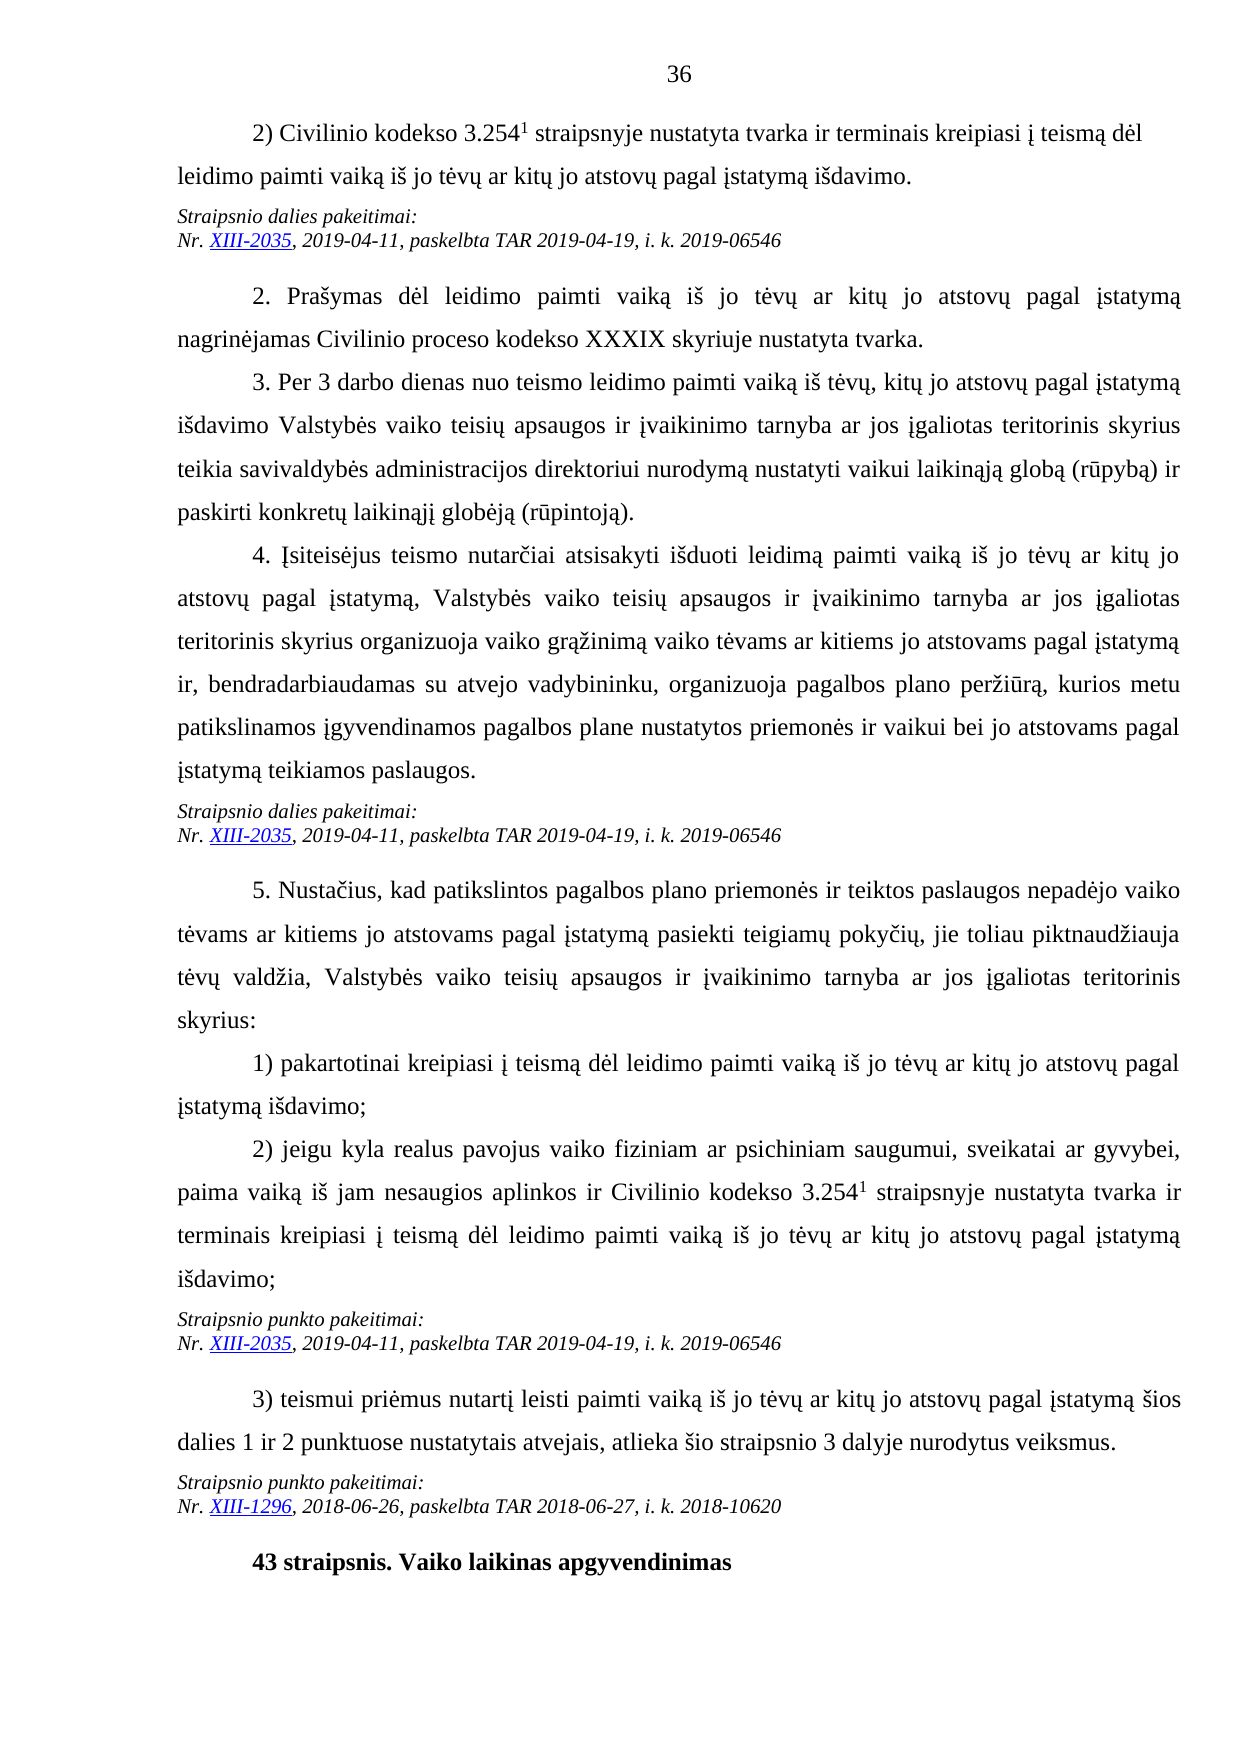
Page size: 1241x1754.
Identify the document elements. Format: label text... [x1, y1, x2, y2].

text 1) pakartotinai kreipiasi į teismą dėl leidimo paimti vaiką iš jo tėvų ar kitų jo atstovų pagal įstatymą išdavimo; [177, 1048, 1181, 1120]
text 4. Įsiteisėjus teismo nutarčiai atsisakyti išduoti leidimą paimti vaiką iš jo tėvų ar kitų jo atstovų pagal įstatymą, Valstybės vaiko teisių apsaugos ir įvaikinimo tarnyba ar jos įgaliotas teritorinis skyrius organizuoja vaiko grąžinimą vaiko tėvams ar kitiems jo atstovams pagal įstatymą ir, bendradarbiaudamas su atvejo vadybininku, organizuoja pagalbos plano peržiūrą, kurios metu patikslinamos įgyvendinamos pagalbos plane nustatytos priemonės ir vaikui bei jo atstovams pagal įstatymą teikiamos paslaugos. [177, 540, 1181, 784]
text Straipsnio dalies pakeitimai: [177, 204, 1181, 228]
text Nr. XIII-2035, 2019-04-11, paskelbta TAR 2019-04-19, i. k. 2019-06546 [177, 823, 1181, 847]
text 2) Civilinio kodekso 3.2541 straipsnyje nustatyta tvarka ir terminais kreipiasi į teismą dėl leidimo paimti vaiką iš jo tėvų ar kitų jo atstovų pagal įstatymą išdavimo. [177, 118, 1181, 190]
text 2) jeigu kyla realus pavojus vaiko fiziniam ar psichiniam saugumui, sveikatai ar gyvybei, paima vaiką iš jam nesaugios aplinkos ir Civilinio kodekso 3.2541 straipsnyje nustatyta tvarka ir terminais kreipiasi į teismą dėl leidimo paimti vaiką iš jo tėvų ar kitų jo atstovų pagal įstatymą išdavimo; [177, 1134, 1181, 1292]
text 43 straipsnis. Vaiko laikinas apgyvendinimas [177, 1547, 1181, 1576]
text 2. Prašymas dėl leidimo paimti vaiką iš jo tėvų ar kitų jo atstovų pagal įstatymą nagrinėjamas Civilinio proceso kodekso XXXIX skyriuje nustatyta tvarka. [177, 281, 1181, 353]
text Straipsnio dalies pakeitimai: [177, 799, 1181, 823]
text 3. Per 3 darbo dienas nuo teismo leidimo paimti vaiką iš tėvų, kitų jo atstovų pagal įstatymą išdavimo Valstybės vaiko teisių apsaugos ir įvaikinimo tarnyba ar jos įgaliotas teritorinis skyrius teikia savivaldybės administracijos direktoriui nurodymą nustatyti vaikui laikinąją globą (rūpybą) ir paskirti konkretų laikinąjį globėją (rūpintoją). [177, 367, 1181, 526]
text Straipsnio punkto pakeitimai: [177, 1470, 1181, 1494]
text Nr. XIII-2035, 2019-04-11, paskelbta TAR 2019-04-19, i. k. 2019-06546 [177, 228, 1181, 252]
text Straipsnio punkto pakeitimai: [177, 1307, 1181, 1331]
text Nr. XIII-2035, 2019-04-11, paskelbta TAR 2019-04-19, i. k. 2019-06546 [177, 1331, 1181, 1355]
text 3) teismui priėmus nutartį leisti paimti vaiką iš jo tėvų ar kitų jo atstovų pagal įstatymą šios dalies 1 ir 2 punktuose nustatytais atvejais, atlieka šio straipsnio 3 dalyje nurodytus veiksmus. [177, 1384, 1181, 1456]
text Nr. XIII-1296, 2018-06-26, paskelbta TAR 2018-06-27, i. k. 2018-10620 [177, 1494, 1181, 1518]
text 5. Nustačius, kad patikslintos pagalbos plano priemonės ir teiktos paslaugos nepadėjo vaiko tėvams ar kitiems jo atstovams pagal įstatymą pasiekti teigiamų pokyčių, jie toliau piktnaudžiauja tėvų valdžia, Valstybės vaiko teisių apsaugos ir įvaikinimo tarnyba ar jos įgaliotas teritorinis skyrius: [177, 876, 1181, 1034]
